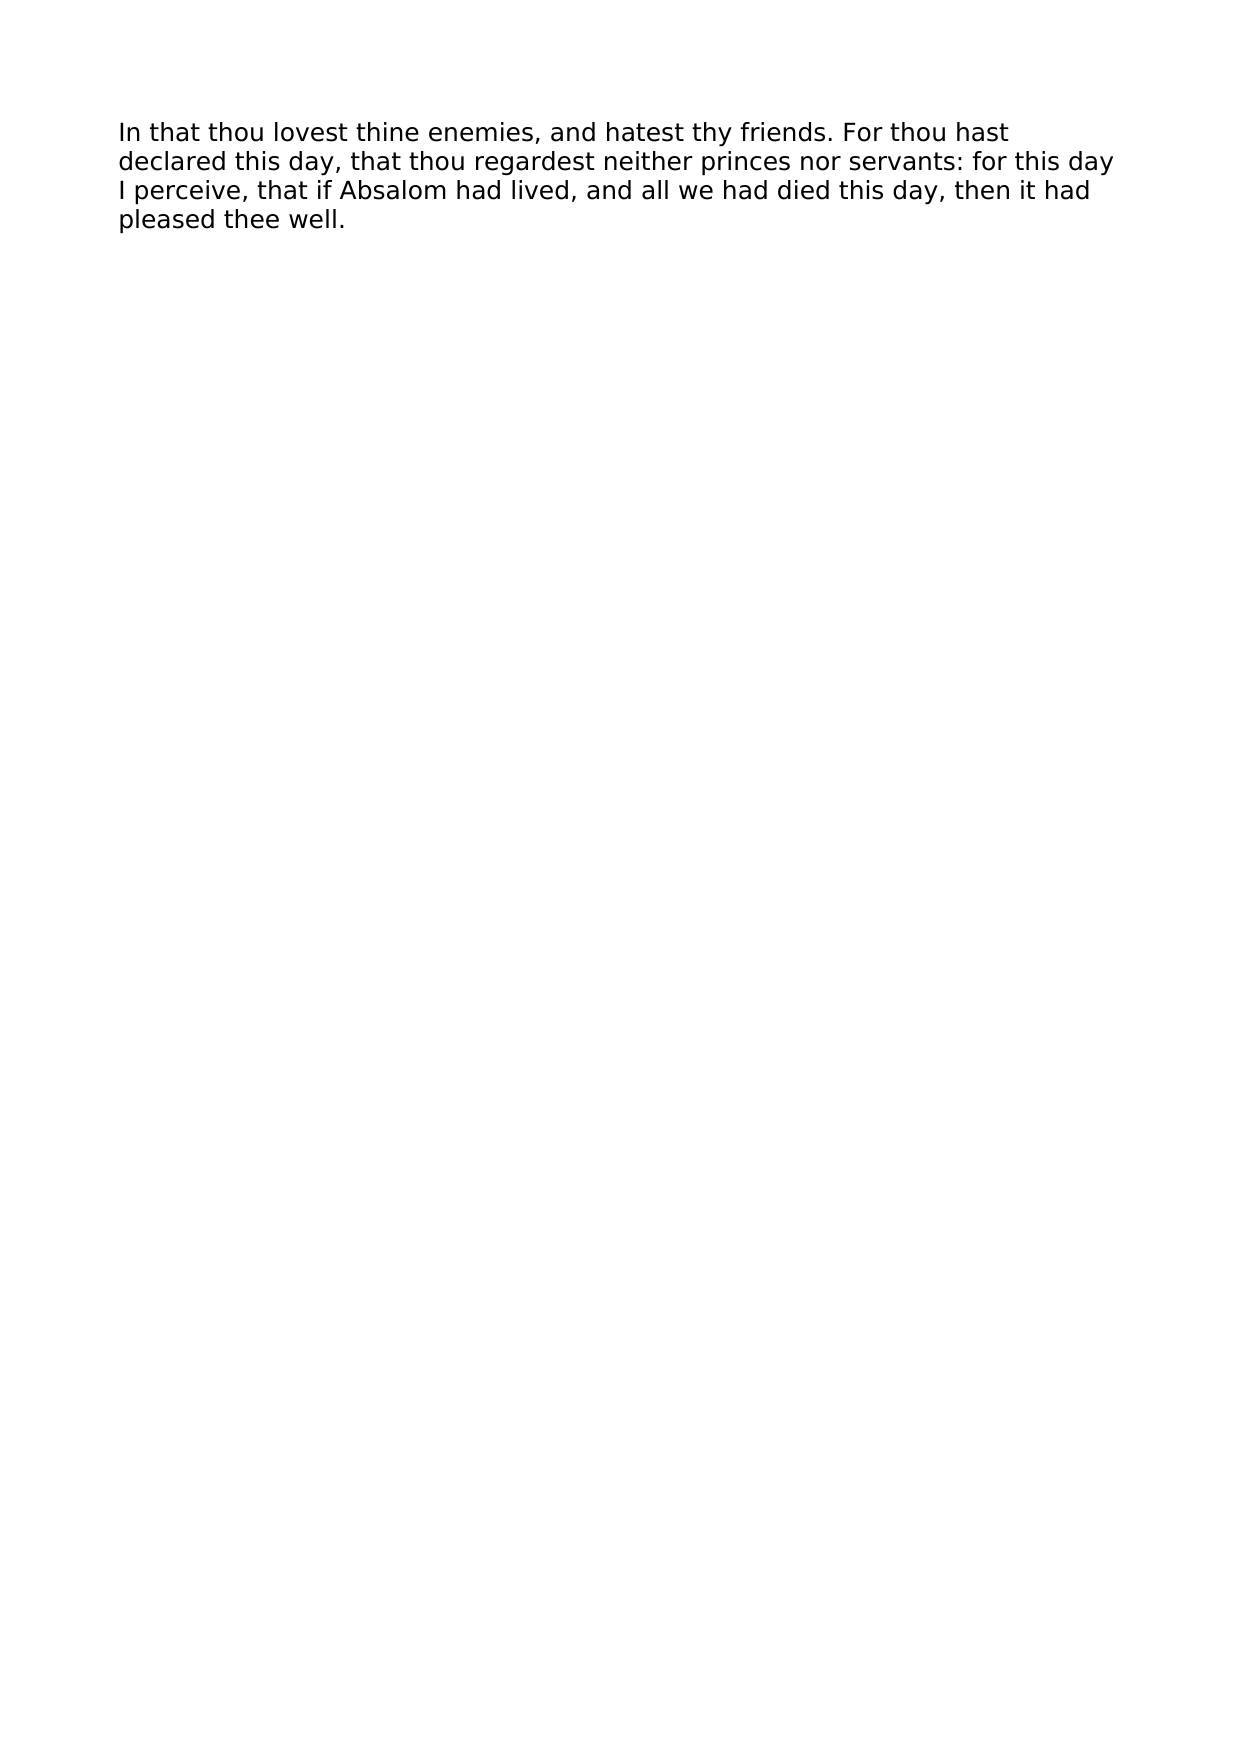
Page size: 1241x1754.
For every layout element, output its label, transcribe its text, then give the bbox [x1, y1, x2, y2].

text In that thou lovest thine enemies, and hatest thy friends. For thou hast declared this day, that thou regardest neither princes nor servants: for this day I perceive, that if Absalom had lived, and all we had died this day, then it had pleased thee well. [118, 118, 1122, 235]
